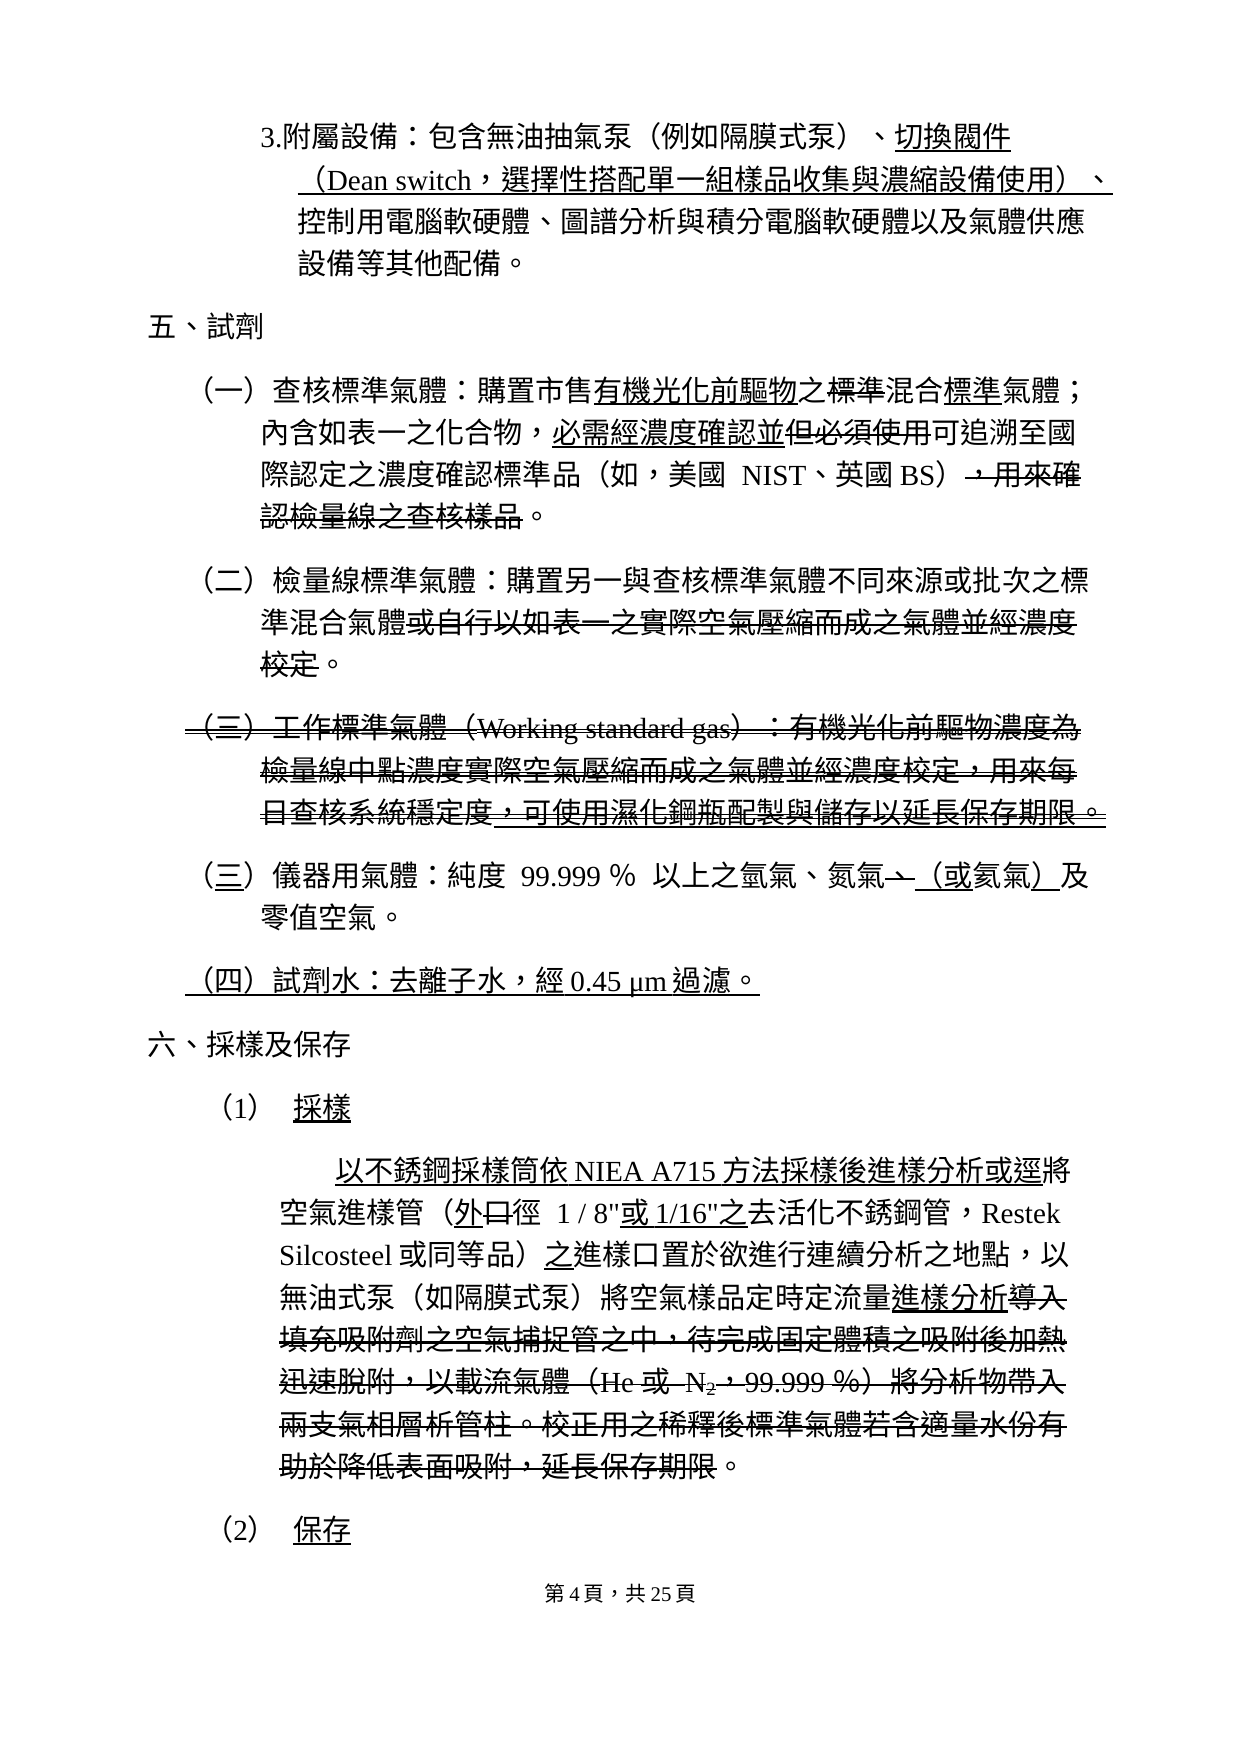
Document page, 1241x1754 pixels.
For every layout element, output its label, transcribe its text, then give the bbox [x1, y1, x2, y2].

list 採樣 [204, 1084, 1092, 1126]
text （四）試劑水：去離子水，經0.45 μm過濾。 [185, 958, 1092, 1000]
text 以不銹鋼採樣筒依NIEA A715方法採樣後進樣分析或逕將空氣進樣管（外口徑 1 / 8"或1/16"之去活化不銹鋼管，Restek Silcosteel或同等品）之進樣口置於欲進行連續分析之地點，以無油式泵（如隔膜式泵）將空氣樣品定時定流量進樣分析導入填充吸附劑之空氣捕捉管之中，待完成固定體積之吸附後加熱迅速脫附，以載流氣體（He 或 N2，99.999 ％）將分析物帶入兩支氣相層析管柱。校正用之稀釋後標準氣體若含適量水份有助於降低表面吸附，延長保存期限。 [279, 1147, 1092, 1486]
text （三）工作標準氣體（Working standard gas）：有機光化前驅物濃度為檢量線中點濃度實際空氣壓縮而成之氣體並經濃度校定，用來每日查核系統穩定度，可使用濕化鋼瓶配製與儲存以延長保存期限。 [185, 705, 1092, 832]
text （一）查核標準氣體：購置市售有機光化前驅物之標準混合標準氣體；內含如表一之化合物，必需經濃度確認並但必須使用可追溯至國際認定之濃度確認標準品（如，美國 NIST、英國BS），用來確認檢量線之查核樣品。 [185, 367, 1092, 536]
text 五、試劑 [148, 304, 1092, 346]
text （二）檢量線標準氣體：購置另一與查核標準氣體不同來源或批次之標準混合氣體或自行以如表一之實際空氣壓縮而成之氣體並經濃度校定。 [185, 557, 1092, 684]
list 保存 [204, 1506, 1092, 1549]
text 3.附屬設備：包含無油抽氣泵（例如隔膜式泵）、切換閥件（Dean switch，選擇性搭配單一組樣品收集與濃縮設備使用）、控制用電腦軟硬體、圖譜分析與積分電腦軟硬體以及氣體供應設備等其他配備。 [260, 114, 1092, 283]
text 六、採樣及保存 [148, 1021, 1092, 1063]
text （三）儀器用氣體：純度 99.999 ％ 以上之氫氣、氮氣、（或氦氣）及零值空氣。 [185, 852, 1092, 937]
